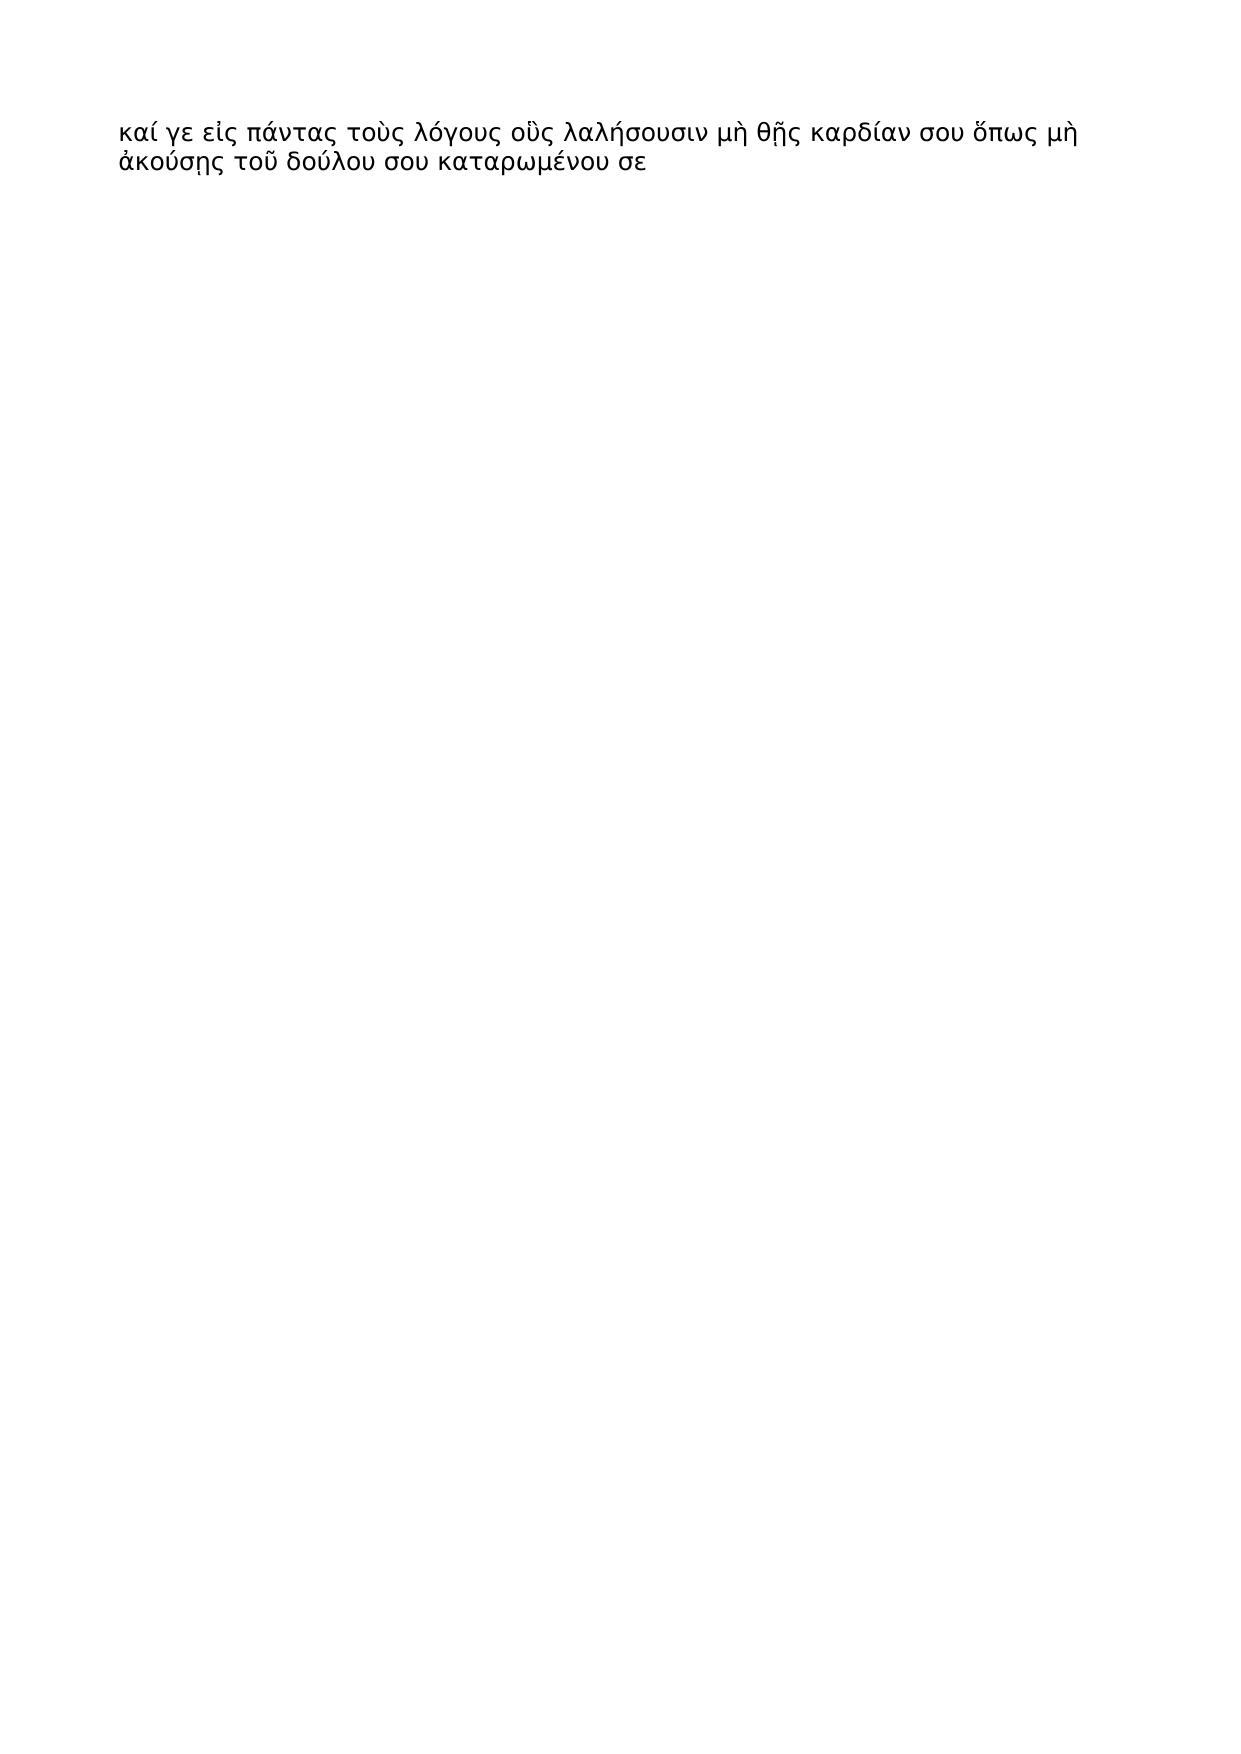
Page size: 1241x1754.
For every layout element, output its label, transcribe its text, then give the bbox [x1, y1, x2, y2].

text καί γε εἰς πάντας τοὺς λόγους οὓς λαλήσουσιν μὴ θῇς καρδίαν σου ὅπως μὴ ἀκούσῃς τοῦ δούλου σου καταρωμένου σε [118, 118, 1122, 176]
